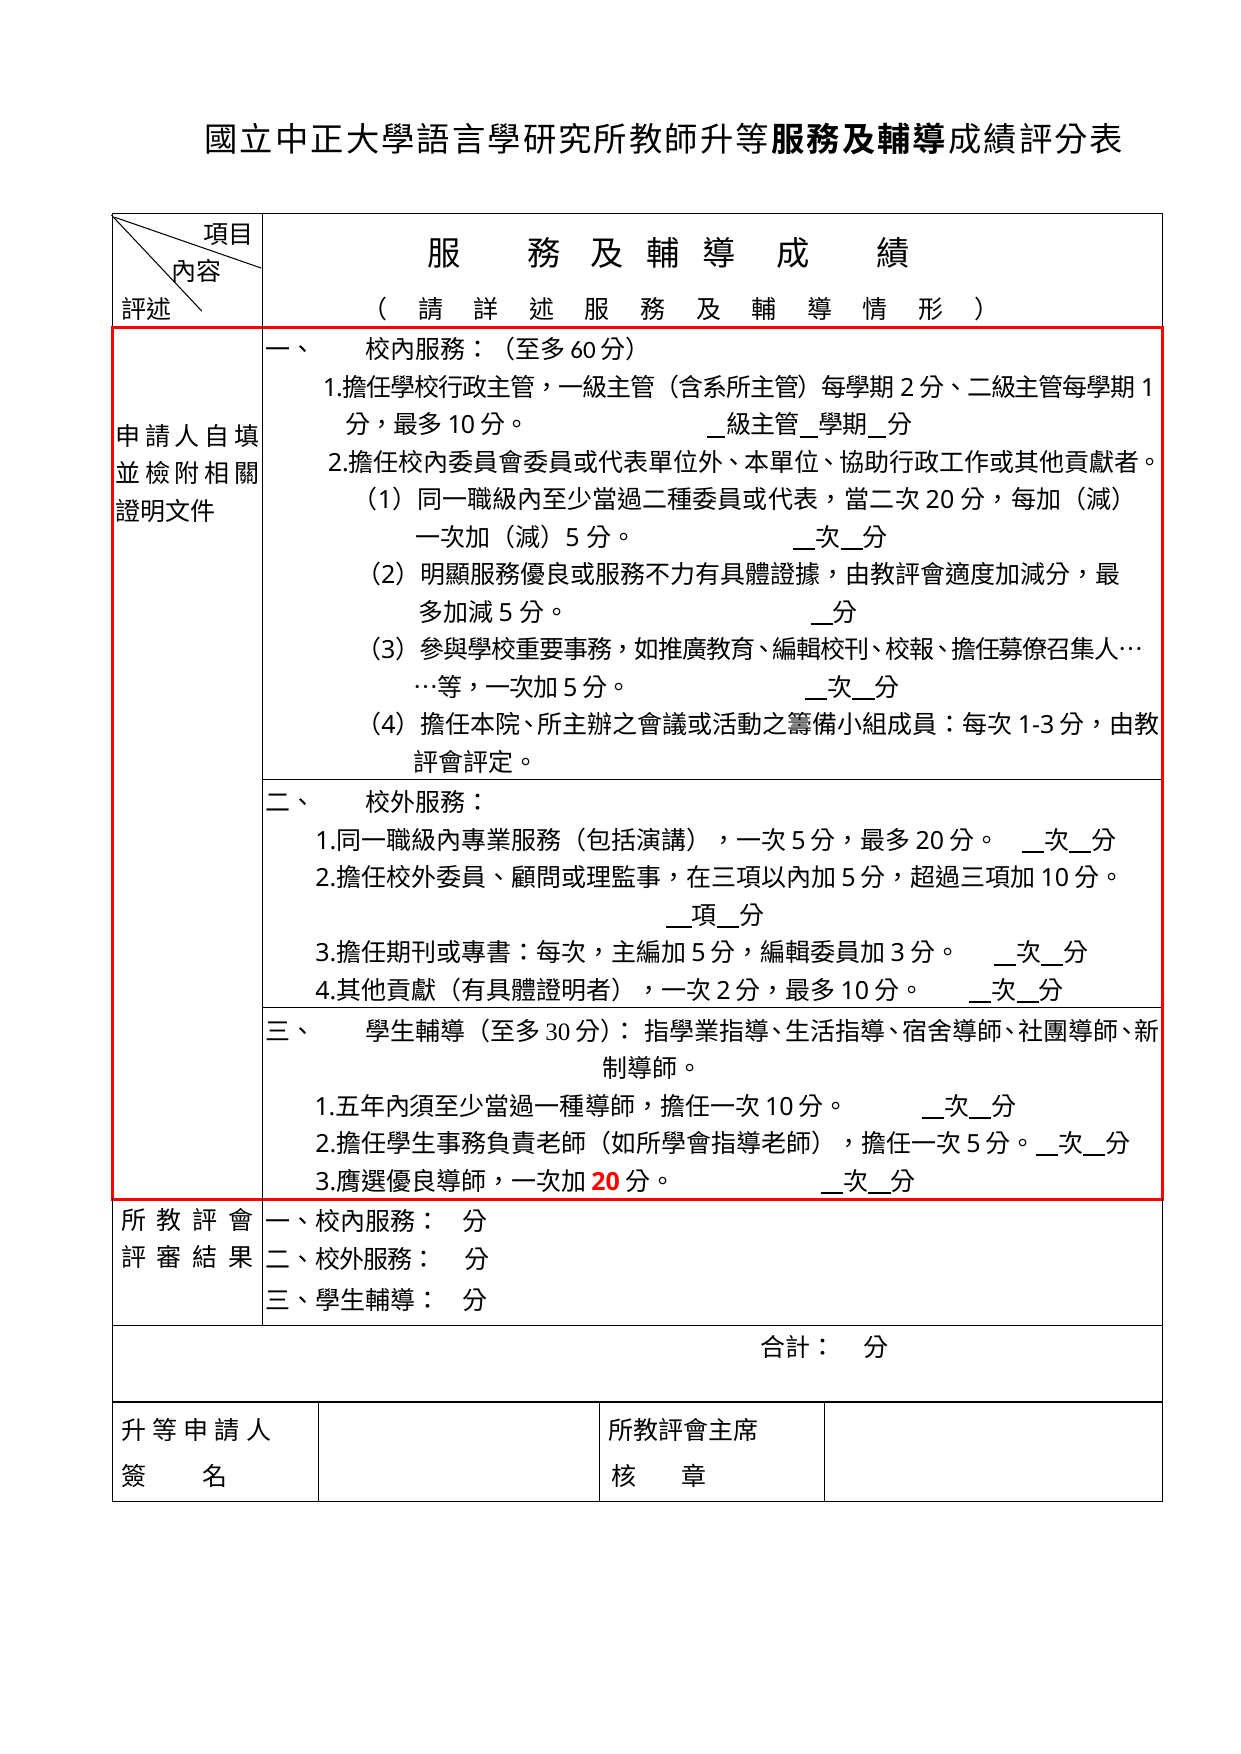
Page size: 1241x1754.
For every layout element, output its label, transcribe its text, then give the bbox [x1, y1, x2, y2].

table_cell 申請人自填並檢附相關證明文件 [114, 329, 262, 1198]
table_cell 所教評會 評審結果 [113, 1201, 262, 1325]
table_cell 校外服務： 1.同一職級內專業服務（包括演講），一次5分，最多20分。 次 分 2.擔任校外委員、顧問或理監事，在三項以內加5分，超過三項加10分。 項 分 3.擔任期刊或專書：每次，主編加5分，編輯委員加3分。 次 分 4.其他貢獻（有具體證明者），一次2分，最多10分。 次 分 [263, 780, 1161, 1007]
table_header 項目 內容 評述 [113, 219, 262, 326]
table_cell 一、校內服務： 分 二、校外服務： 分 三、學生輔導： 分 [263, 1201, 1162, 1325]
table_header 服 務 及 輔 導 成 績 （請詳述服務及輔導情形） [263, 214, 1162, 326]
table_header 項目 內容 評述 [113, 214, 262, 267]
text 國立中正大學語言學研究所教師升等服務及輔導成績評分表 [112, 100, 1215, 175]
table_cell [319, 1403, 599, 1501]
table_cell 所教評會主席 核 章 [600, 1403, 824, 1501]
table_cell 學生輔導（至多30分）： 指學業指導、生活指導、宿舍導師、社團導師、新 制導師。 1.五年內須至少當過一種導師，擔任一次10分。 次 分 2.擔任學生事務負責老師（如所學會指導老師），擔任一次5分。 次 分 3.膺選優良導師，一次加20分。 次 分 [263, 1008, 1161, 1198]
table_cell 校內服務：（至多60分） 1.擔任學校行政主管，一級主管（含系所主管）每學期2分、二級主管每學期1分，最多10分。 級主管 學期 分 2.擔任校內委員會委員或代表單位外、本單位、協助行政工作或其他貢獻者。 （1）同一職級內至少當過二種委員或代表，當二次20分，每加（減）一次加（減）5 分。 次 分 （2）明顯服務優良或服務不力有具體證據，由教評會適度加減分，最多加減5 分。 分 （3）參與學校重要事務，如推廣教育、編輯校刊、校報、擔任募僚召集人……等，一次加5分。 次 分 （4）擔任本院、所主辦之會議或活動之籌備小組成員：每次1-3分，由教評會評定。 [263, 329, 1161, 779]
table_cell 升等申請人 簽 名 [113, 1403, 318, 1501]
table_cell 合計： 分 [113, 1326, 1162, 1401]
table_cell [825, 1403, 1162, 1501]
